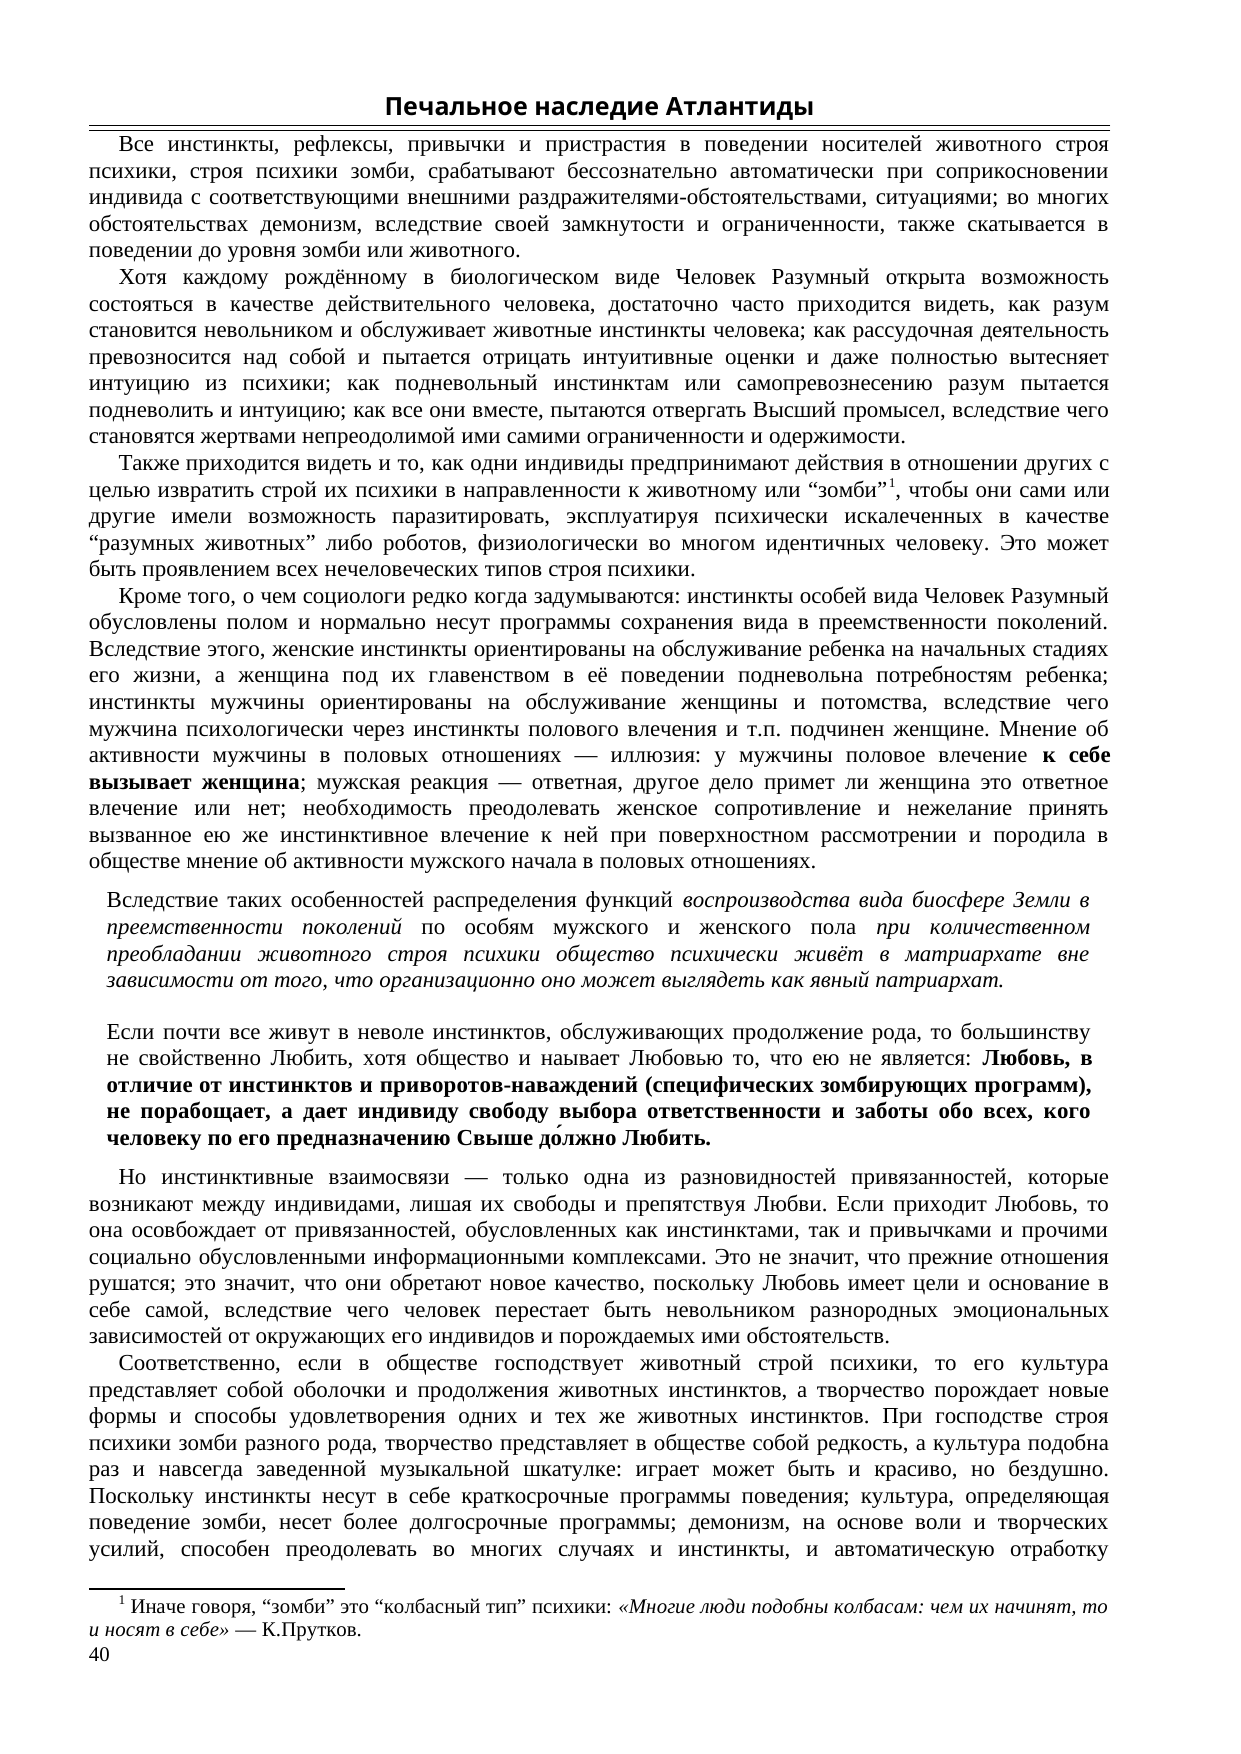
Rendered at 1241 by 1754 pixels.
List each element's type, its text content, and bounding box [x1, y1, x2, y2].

text Хотя каждому рождённому в биологическом виде Человек Разумный открыта возможность состояться в качестве действительного человека, достаточно часто приходится видеть, как разум становится невольником и обслуживает животные инстинкты человека; как рассудочная деятельность превозносится над собой и пытается отрицать интуитивные оценки и даже полностью вытесняет интуицию из психики; как подневольный инстинктам или самопревознесению разум пытается подневолить и интуицию; как все они вместе, пытаются отвергать Высший промысел, вследствие чего становятся жертвами непреодолимой ими самими ограниченности и одержимости. [89, 263, 1110, 449]
text Если почти все живут в неволе инстинктов, обслуживающих продолжение рода, то большинству не свойственно Любить, хотя общество и наывает Любовью то, что ею не является: Любовь, в отличие от инстинктов и приворотов-наваждений (специфических зомбирующих программ), не порабощает, а дает индивиду свободу выбора ответственности и заботы обо всех, кого человеку по его предназначению Свыше до́лжно Любить. [106, 1018, 1093, 1150]
text Кроме того, о чем социологи редко когда задумываются: инстинкты особей вида Человек Разумный обусловлены полом и нормально несут программы сохранения вида в преемственности поколений. Вследствие этого, женские инстинкты ориентированы на обслуживание ребенка на начальных стадиях его жизни, а женщина под их главенством в её поведении подневольна потребностям ребенка; инстинкты мужчины ориентированы на обслуживание женщины и потомства, вследствие чего мужчина психологически через инстинкты полового влечения и т.п. подчинен женщине. Мнение об активности мужчины в половых отношениях — иллюзия: у мужчины половое влечение к себе вызывает женщина; мужская реакция — ответная, другое дело примет ли женщина это ответное влечение или нет; необходимость преодолевать женское сопротивление и нежелание принять вызванное ею же инстинктивное влечение к ней при поверхностном рассмотрении и породила в обществе мнение об активности мужского начала в половых отношениях. [89, 582, 1110, 874]
text Соответственно, если в обществе господствует животный строй психики, то его культура представляет собой оболочки и продолжения животных инстинктов, а творчество порождает новые формы и способы удовлетворения одних и тех же животных инстинктов. При господстве строя психики зомби разного рода, творчество представляет в обществе собой редкость, а культура подобна раз и навсегда заведенной музыкальной шкатулке: играет может быть и красиво, но бездушно. Поскольку инстинкты несут в себе краткосрочные программы поведения; культура, определяющая поведение зомби, несет более долгосрочные программы; демонизм, на основе воли и творческих усилий, способен преодолевать во многих случаях и инстинкты, и автоматическую отработку [89, 1349, 1110, 1561]
text Иначе говоря, “зомби” это “колбасный тип” психики: «Многие люди подобны колбасам: чем их начинят, то и носят в себе» — К.Прутков. [89, 1595, 1110, 1641]
text Вследствие таких особенностей распределения функций воспроизводства вида биосфере Земли в преемственности поколений по особям мужского и женского пола при количественном преобладании животного строя психики общество психически живёт в матриархате вне зависимости от того, что организационно оно может выглядеть как явный патриархат. [106, 886, 1093, 993]
text Также приходится видеть и то, как одни индивиды предпринимают действия в отношении других с целью извратить строй их психики в направленности к животному или “зомби”, чтобы они сами или другие имели возможность паразитировать, эксплуатируя психически искалеченных в качестве “разумных животных” либо роботов, физиологически во многом идентичных человеку. Это может быть проявлением всех нечеловеческих типов строя психики. [89, 449, 1110, 582]
text Все инстинкты, рефлексы, привычки и пристрастия в поведении носителей животного строя психики, строя психики зомби, срабатывают бессознательно автоматически при соприкосновении индивида с соответствующими внешними раздражителями-обстоятельствами, ситуациями; во многих обстоятельствах демонизм, вследствие своей замкнутости и ограниченности, также скатывается в поведении до уровня зомби или животного. [89, 131, 1110, 263]
text Но инстинктивные взаимосвязи — только одна из разновидностей привязанностей, которые возникают между индивидами, лишая их свободы и препятствуя Любви. Если приходит Любовь, то она осовбождает от привязанностей, обусловленных как инстинктами, так и привычками и прочими социально обусловленными информационными комплексами. Это не значит, что прежние отношения рушатся; это значит, что они обретают новое качество, поскольку Любовь имеет цели и основание в себе самой, вследствие чего человек перестает быть невольником разнородных эмоциональных зависимостей от окружающих его индивидов и порождаемых ими обстоятельств. [89, 1163, 1110, 1349]
